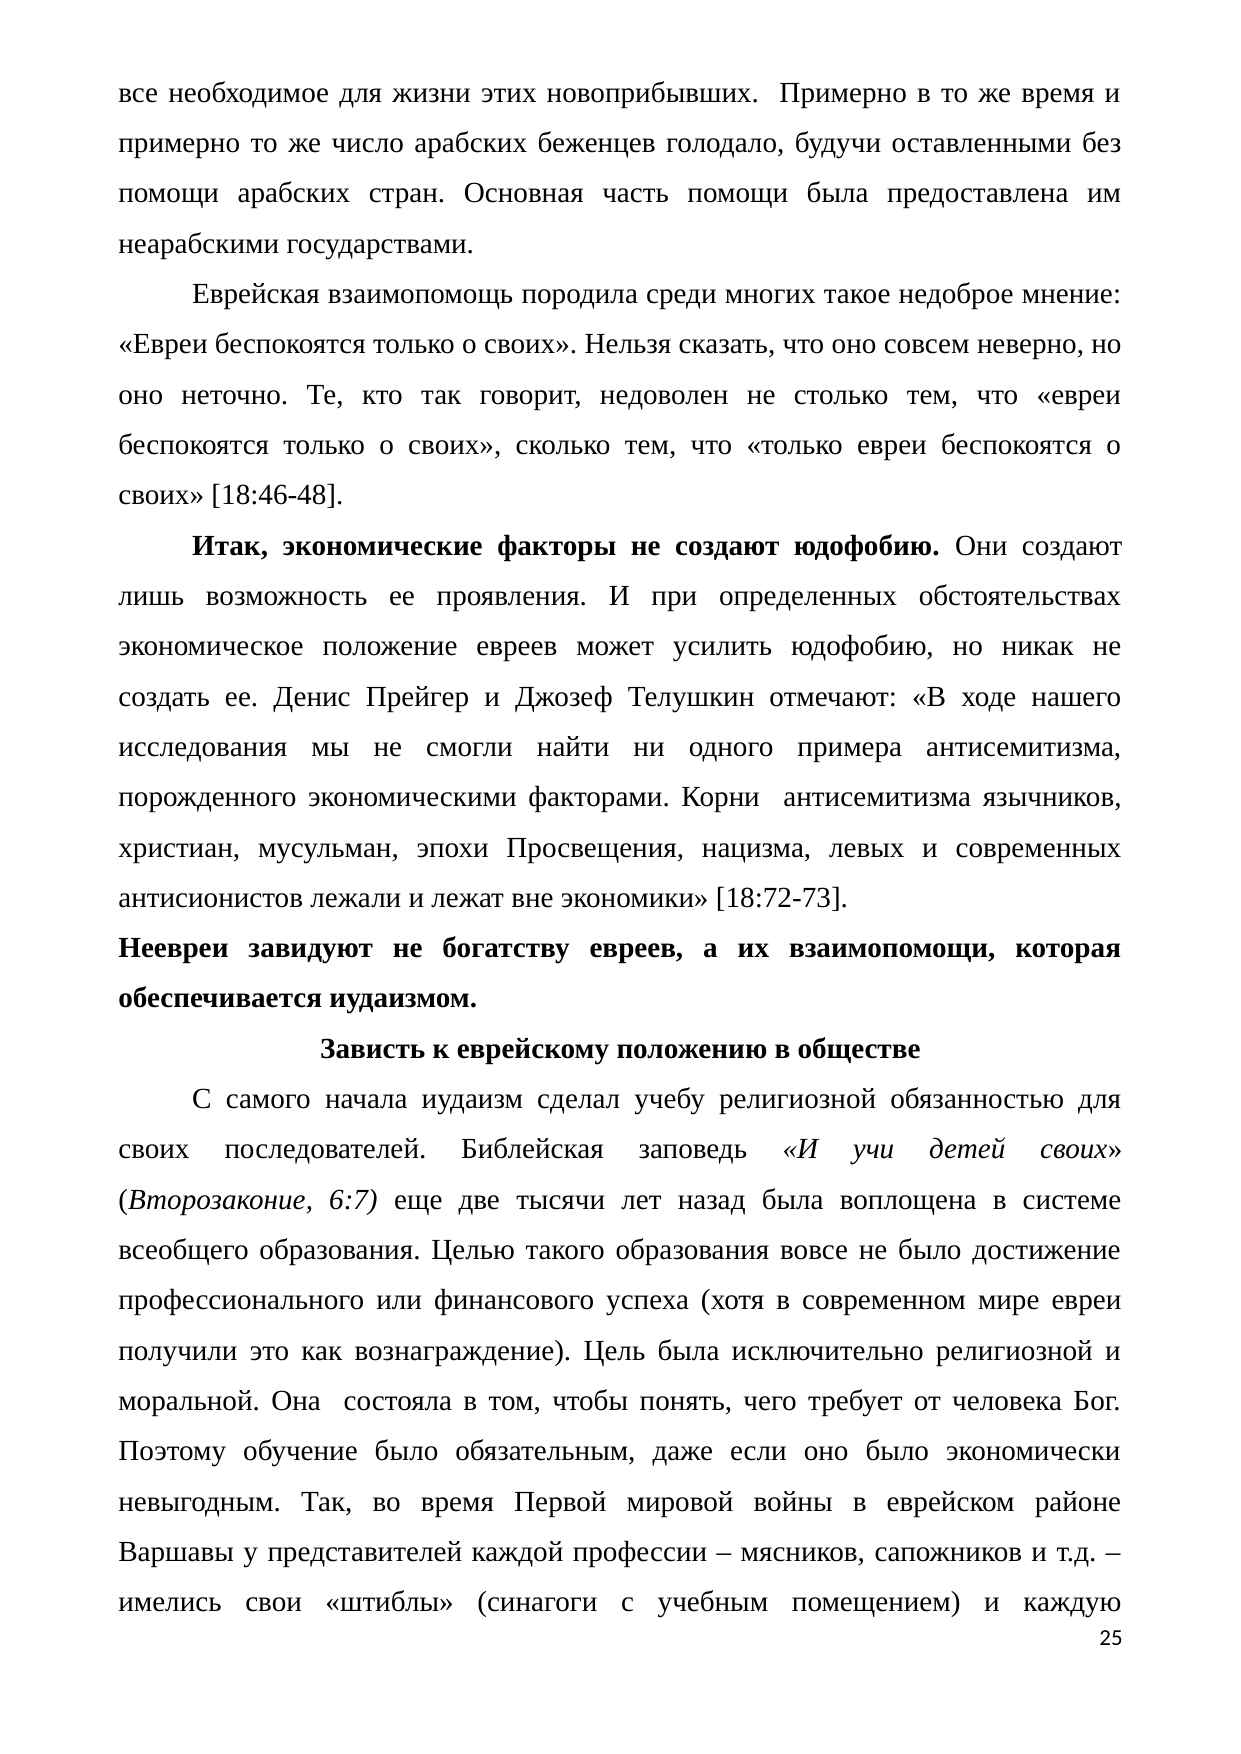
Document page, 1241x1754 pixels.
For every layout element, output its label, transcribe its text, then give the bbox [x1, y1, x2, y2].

text Еврейская взаимопомощь породила среди многих такое недоброе мнение: «Евреи беспокоятся только о своих». Нельзя сказать, что оно совсем неверно, но оно неточно. Те, кто так говорит, недоволен не столько тем, что «евреи беспокоятся только о своих», сколько тем, что «только евреи беспокоятся о своих» [18:46-48]. [118, 276, 1122, 511]
text Итак, экономические факторы не создают юдофобию. Они создают лишь возможность ее проявления. И при определенных обстоятельствах экономическое положение евреев может усилить юдофобию, но никак не создать ее. Денис Прейгер и Джозеф Телушкин отмечают: «В ходе нашего исследования мы не смогли найти ни одного примера антисемитизма, порожденного экономическими факторами. Корни антисемитизма язычников, христиан, мусульман, эпохи Просвещения, нацизма, левых и современных антисионистов лежали и лежат вне экономики» [18:72-73]. [118, 528, 1122, 913]
text все необходимое для жизни этих новоприбывших. Примерно в то же время и примерно то же число арабских беженцев голодало, будучи оставленными без помощи арабских стран. Основная часть помощи была предоставлена им неарабскими государствами. [118, 75, 1122, 259]
text Неевреи завидуют не богатству евреев, а их взаимопомощи, которая обеспечивается иудаизмом. [118, 930, 1122, 1014]
text С самого начала иудаизм сделал учебу религиозной обязанностью для своих последователей. Библейская заповедь «И учи детей своих» (Второзаконие, 6:7) еще две тысячи лет назад была воплощена в системе всеобщего образования. Целью такого образования вовсе не было достижение профессионального или финансового успеха (хотя в современном мире евреи получили это как вознаграждение). Цель была исключительно религиозной и моральной. Она состояла в том, чтобы понять, чего требует от человека Бог. Поэтому обучение было обязательным, даже если оно было экономически невыгодным. Так, во время Первой мировой войны в еврейском районе Варшавы у представителей каждой профессии – мясников, сапожников и т.д. – имелись свои «штиблы» (синагоги с учебным помещением) и каждую [118, 1081, 1122, 1618]
text Зависть к еврейскому положению в обществе [118, 1031, 1122, 1064]
